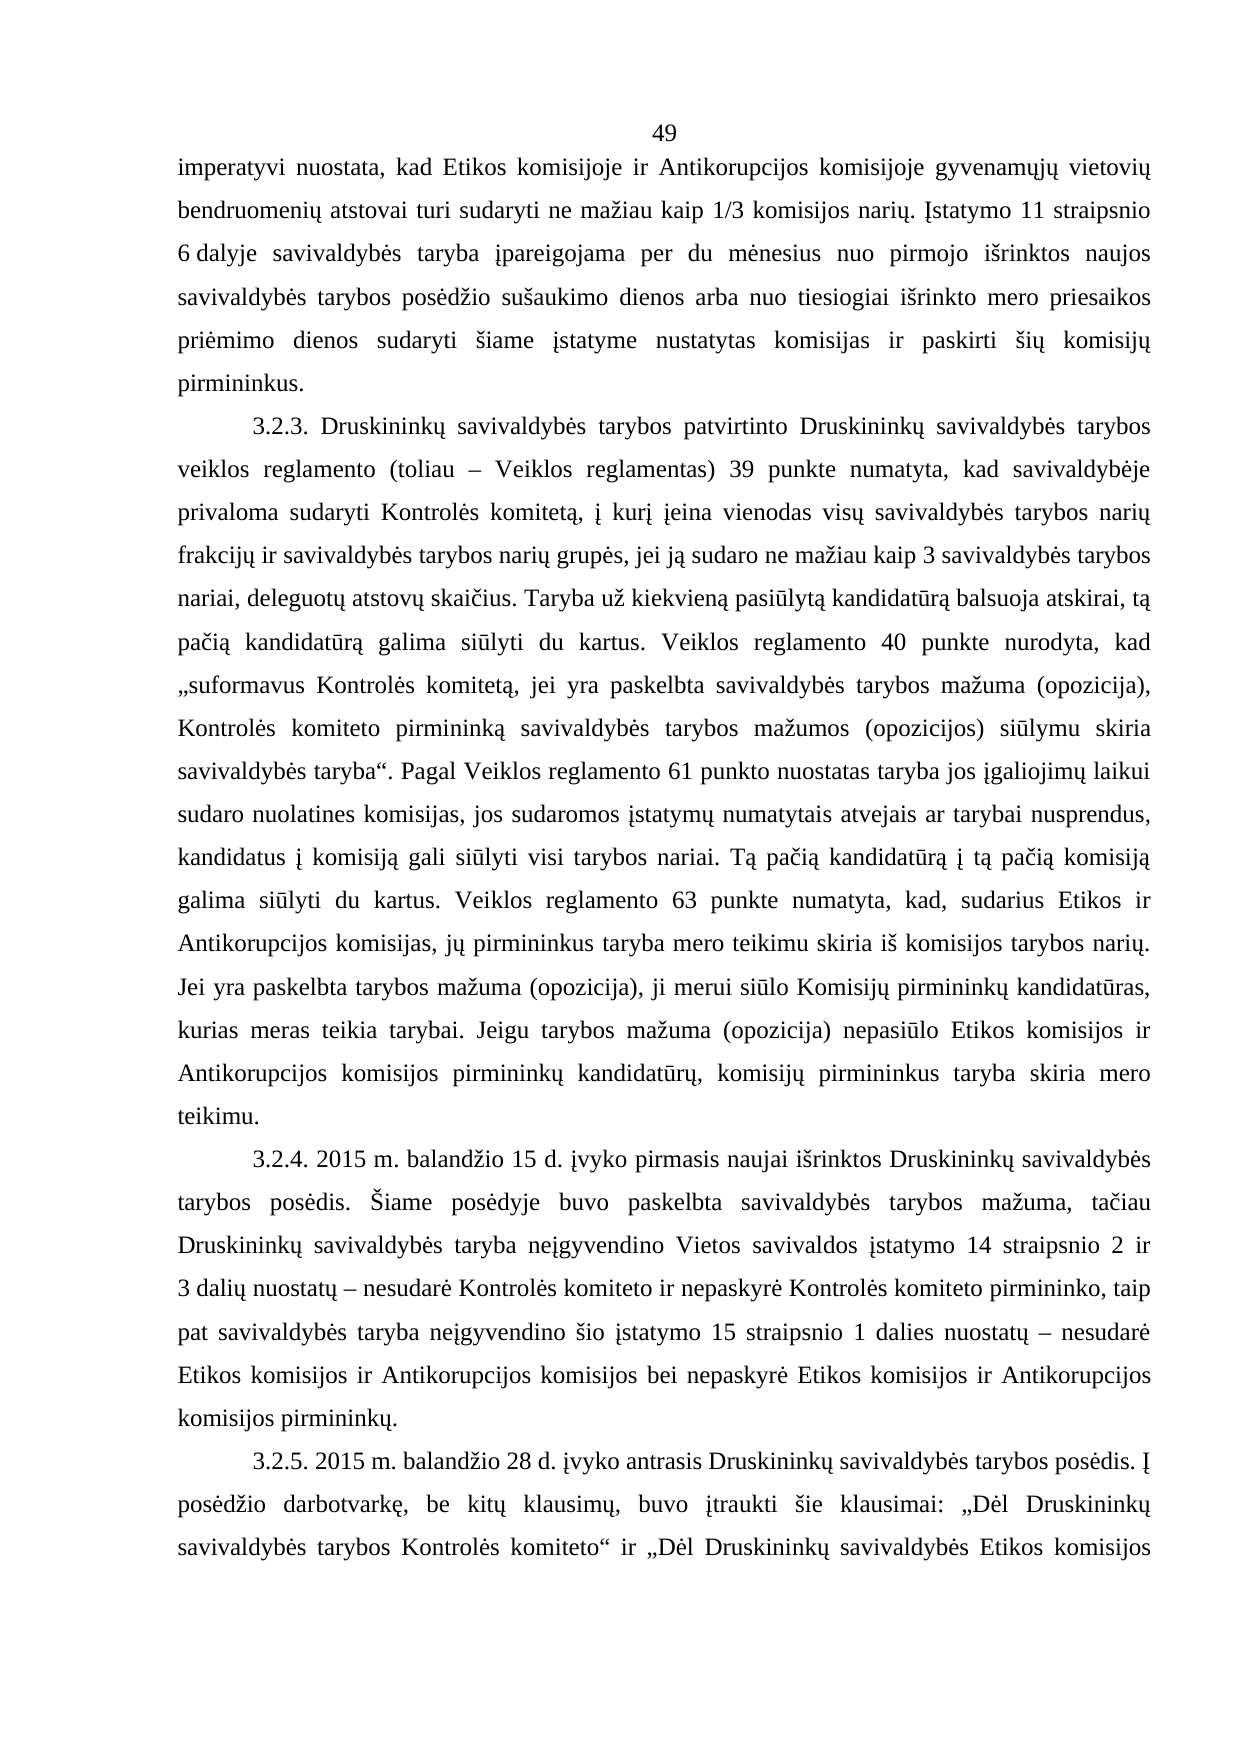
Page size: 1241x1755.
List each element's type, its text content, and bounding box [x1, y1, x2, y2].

text imperatyvi nuostata, kad Etikos komisijoje ir Antikorupcijos komisijoje gyvenamųjų vietovių bendruomenių atstovai turi sudaryti ne mažiau kaip 1/3 komisijos narių. Įstatymo 11 straipsnio 6 dalyje savivaldybės taryba įpareigojama per du mėnesius nuo pirmojo išrinktos naujos savivaldybės tarybos posėdžio sušaukimo dienos arba nuo tiesiogiai išrinkto mero priesaikos priėmimo dienos sudaryti šiame įstatyme nustatytas komisijas ir paskirti šių komisijų pirmininkus. [177, 152, 1152, 397]
text 3.2.4. 2015 m. balandžio 15 d. įvyko pirmasis naujai išrinktos Druskininkų savivaldybės tarybos posėdis. Šiame posėdyje buvo paskelbta savivaldybės tarybos mažuma, tačiau Druskininkų savivaldybės taryba neįgyvendino Vietos savivaldos įstatymo 14 straipsnio 2 ir 3 dalių nuostatų – nesudarė Kontrolės komiteto ir nepaskyrė Kontrolės komiteto pirmininko, taip pat savivaldybės taryba neįgyvendino šio įstatymo 15 straipsnio 1 dalies nuostatų – nesudarė Etikos komisijos ir Antikorupcijos komisijos bei nepaskyrė Etikos komisijos ir Antikorupcijos komisijos pirmininkų. [177, 1144, 1152, 1432]
text 3.2.3. Druskininkų savivaldybės tarybos patvirtinto Druskininkų savivaldybės tarybos veiklos reglamento (toliau – Veiklos reglamentas) 39 punkte numatyta, kad savivaldybėje privaloma sudaryti Kontrolės komitetą, į kurį įeina vienodas visų savivaldybės tarybos narių frakcijų ir savivaldybės tarybos narių grupės, jei ją sudaro ne mažiau kaip 3 savivaldybės tarybos nariai, deleguotų atstovų skaičius. Taryba už kiekvieną pasiūlytą kandidatūrą balsuoja atskirai, tą pačią kandidatūrą galima siūlyti du kartus. Veiklos reglamento 40 punkte nurodyta, kad „suformavus Kontrolės komitetą, jei yra paskelbta savivaldybės tarybos mažuma (opozicija), Kontrolės komiteto pirmininką savivaldybės tarybos mažumos (opozicijos) siūlymu skiria savivaldybės taryba“. Pagal Veiklos reglamento 61 punkto nuostatas taryba jos įgaliojimų laikui sudaro nuolatines komisijas, jos sudaromos įstatymų numatytais atvejais ar tarybai nusprendus, kandidatus į komisiją gali siūlyti visi tarybos nariai. Tą pačią kandidatūrą į tą pačią komisiją galima siūlyti du kartus. Veiklos reglamento 63 punkte numatyta, kad, sudarius Etikos ir Antikorupcijos komisijas, jų pirmininkus taryba mero teikimu skiria iš komisijos tarybos narių. Jei yra paskelbta tarybos mažuma (opozicija), ji merui siūlo Komisijų pirmininkų kandidatūras, kurias meras teikia tarybai. Jeigu tarybos mažuma (opozicija) nepasiūlo Etikos komisijos ir Antikorupcijos komisijos pirmininkų kandidatūrų, komisijų pirmininkus taryba skiria mero teikimu. [177, 411, 1152, 1130]
text 3.2.5. 2015 m. balandžio 28 d. įvyko antrasis Druskininkų savivaldybės tarybos posėdis. Į posėdžio darbotvarkę, be kitų klausimų, buvo įtraukti šie klausimai: „Dėl Druskininkų savivaldybės tarybos Kontrolės komiteto“ ir „Dėl Druskininkų savivaldybės Etikos komisijos [177, 1446, 1152, 1561]
